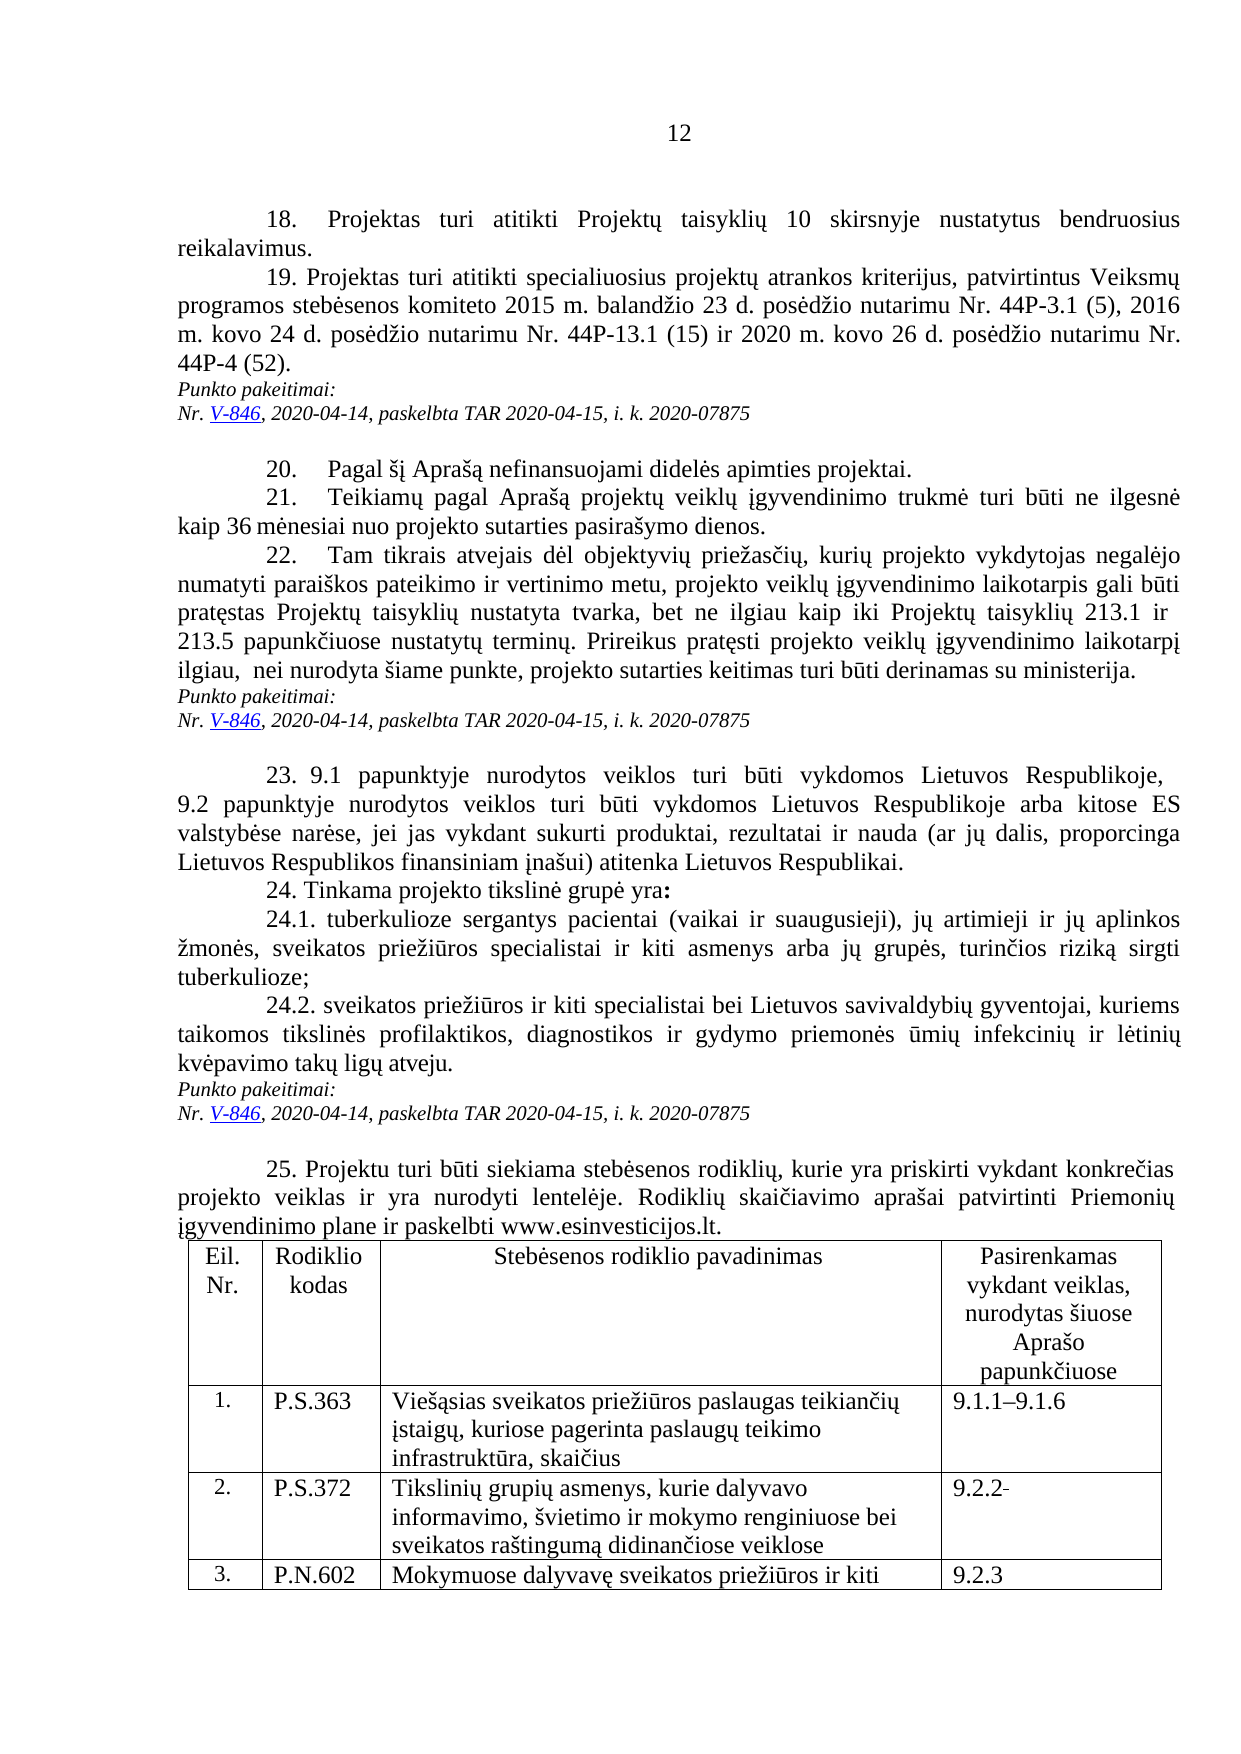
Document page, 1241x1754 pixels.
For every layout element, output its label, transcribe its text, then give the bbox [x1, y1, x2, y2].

text Punkto pakeitimai: [177, 684, 1181, 708]
table_cell Tikslinių grupių asmenys, kurie dalyvavo informavimo, švietimo ir mokymo renginiuose bei sveikatos raštingumą didinančiose veiklose [381, 1473, 941, 1559]
text 18. Projektas turi atitikti Projektų taisyklių 10 skirsnyje nustatytus bendruosius reikalavimus. [177, 204, 1181, 262]
text Nr. V-846, 2020-04-14, paskelbta TAR 2020-04-15, i. k. 2020-07875 [177, 708, 1181, 732]
text 25. Projektu turi būti siekiama stebėsenos rodiklių, kurie yra priskirti vykdant konkrečias projekto veiklas ir yra nurodyti lentelėje. Rodiklių skaičiavimo aprašai patvirtinti Priemonių įgyvendinimo plane ir paskelbti www.esinvesticijos.lt. [177, 1154, 1175, 1240]
table_cell 3. [189, 1560, 262, 1589]
text 23. 9.1 papunktyje nurodytos veiklos turi būti vykdomos Lietuvos Respublikoje, 9.2 papunktyje nurodytos veiklos turi būti vykdomos Lietuvos Respublikoje arba kitose ES valstybėse narėse, jei jas vykdant sukurti produktai, rezultatai ir nauda (ar jų dalis, proporcinga Lietuvos Respublikos finansiniam įnašui) atitenka Lietuvos Respublikai. [177, 761, 1181, 876]
table_cell 9.2.2 [942, 1473, 1161, 1559]
text 20. Pagal šį Aprašą nefinansuojami didelės apimties projektai. [177, 454, 1181, 482]
table_header Rodiklio kodas [263, 1241, 380, 1385]
table_cell Viešąsias sveikatos priežiūros paslaugas teikiančių įstaigų, kuriose pagerinta paslaugų teikimo infrastruktūra, skaičius [381, 1386, 941, 1472]
table_header Stebėsenos rodiklio pavadinimas [381, 1241, 941, 1385]
table_cell 1. [189, 1386, 262, 1472]
table_cell 2. [189, 1473, 262, 1559]
table_header Eil. Nr. [189, 1241, 262, 1385]
text 24. Tinkama projekto tikslinė grupė yra: [177, 876, 1181, 904]
table_cell 9.1.1–9.1.6 [942, 1386, 1161, 1472]
text Nr. V-846, 2020-04-14, paskelbta TAR 2020-04-15, i. k. 2020-07875 [177, 1101, 1181, 1125]
text 21. Teikiamų pagal Aprašą projektų veiklų įgyvendinimo trukmė turi būti ne ilgesnė kaip 36 mėnesiai nuo projekto sutarties pasirašymo dienos. [177, 482, 1181, 540]
text 22. Tam tikrais atvejais dėl objektyvių priežasčių, kurių projekto vykdytojas negalėjo numatyti paraiškos pateikimo ir vertinimo metu, projekto veiklų įgyvendinimo laikotarpis gali būti pratęstas Projektų taisyklių nustatyta tvarka, bet ne ilgiau kaip iki Projektų taisyklių 213.1 ir 213.5 papunkčiuose nustatytų terminų. Prireikus pratęsti projekto veiklų įgyvendinimo laikotarpį ilgiau, nei nurodyta šiame punkte, projekto sutarties keitimas turi būti derinamas su ministerija. [177, 540, 1181, 684]
table_cell 9.2.3 [942, 1560, 1161, 1589]
text 24.1. tuberkulioze sergantys pacientai (vaikai ir suaugusieji), jų artimieji ir jų aplinkos žmonės, sveikatos priežiūros specialistai ir kiti asmenys arba jų grupės, turinčios riziką sirgti tuberkulioze; [177, 904, 1181, 991]
text Nr. V-846, 2020-04-14, paskelbta TAR 2020-04-15, i. k. 2020-07875 [177, 401, 1181, 425]
table_cell Mokymuose dalyvavę sveikatos priežiūros ir kiti [381, 1560, 941, 1589]
table_header Pasirenkamas vykdant veiklas, nurodytas šiuose Aprašo papunkčiuose [942, 1241, 1161, 1385]
text Punkto pakeitimai: [177, 377, 1181, 401]
table_cell P.S.372 [263, 1473, 380, 1559]
table_cell P.N.602 [263, 1560, 380, 1589]
text 19. Projektas turi atitikti specialiuosius projektų atrankos kriterijus, patvirtintus Veiksmų programos stebėsenos komiteto 2015 m. balandžio 23 d. posėdžio nutarimu Nr. 44P-3.1 (5), 2016 m. kovo 24 d. posėdžio nutarimu Nr. 44P-13.1 (15) ir 2020 m. kovo 26 d. posėdžio nutarimu Nr. 44P-4 (52). [177, 262, 1181, 377]
text Punkto pakeitimai: [177, 1077, 1181, 1101]
text 24.2. sveikatos priežiūros ir kiti specialistai bei Lietuvos savivaldybių gyventojai, kuriems taikomos tikslinės profilaktikos, diagnostikos ir gydymo priemonės ūmių infekcinių ir lėtinių kvėpavimo takų ligų atveju. [177, 991, 1181, 1077]
table_cell P.S.363 [263, 1386, 380, 1472]
